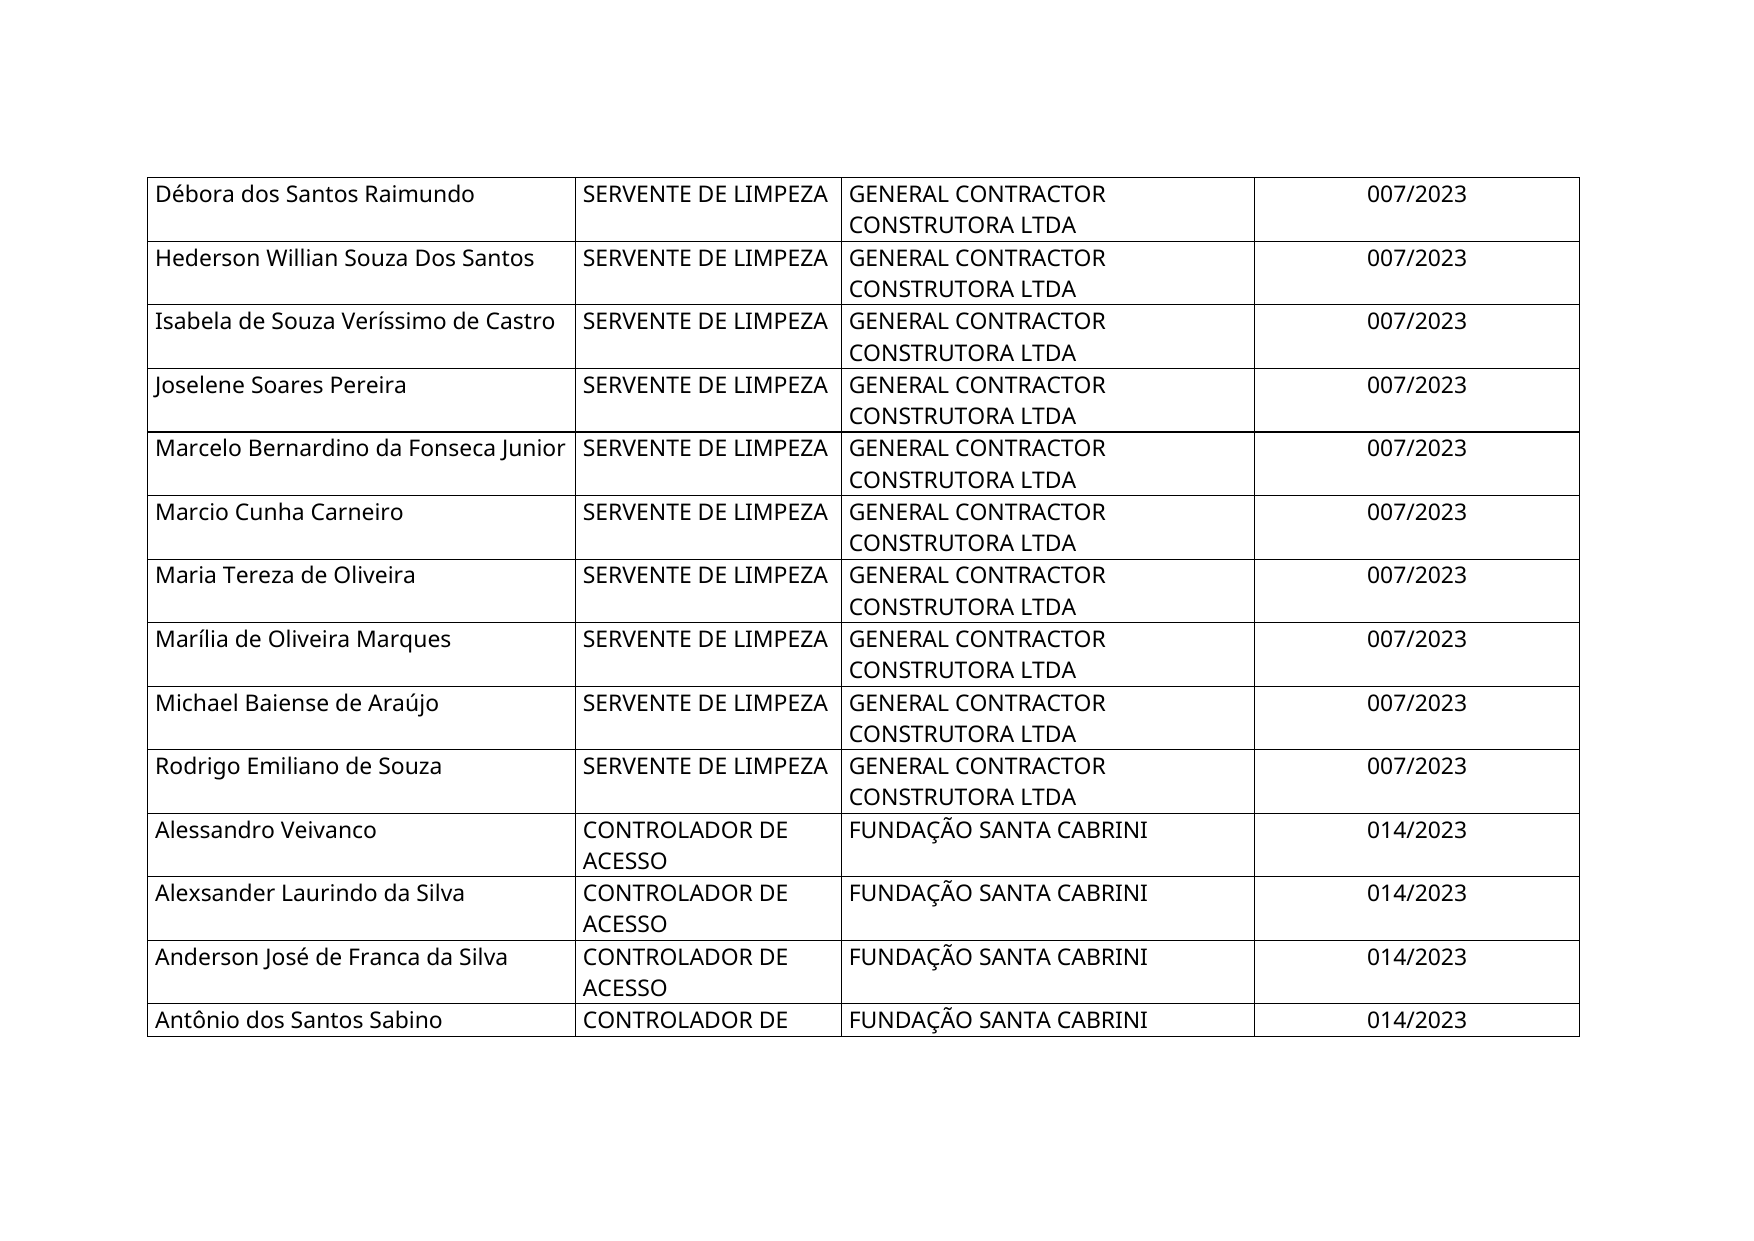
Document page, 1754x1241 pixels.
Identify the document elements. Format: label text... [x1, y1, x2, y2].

table_cell Isabela de Souza Veríssimo de Castro [148, 305, 575, 368]
table_cell SERVENTE DE LIMPEZA [576, 687, 841, 749]
table_cell GENERAL CONTRACTOR CONSTRUTORA LTDA [842, 242, 1254, 304]
table_cell Anderson José de Franca da Silva [148, 941, 575, 1003]
table_cell GENERAL CONTRACTOR CONSTRUTORA LTDA [842, 750, 1254, 813]
table_cell SERVENTE DE LIMPEZA [576, 560, 841, 622]
table_cell Marília de Oliveira Marques [148, 623, 575, 686]
table_cell CONTROLADOR DE ACESSO [576, 941, 841, 1003]
table_cell 007/2023 [1255, 750, 1579, 813]
table_cell Rodrigo Emiliano de Souza [148, 750, 575, 813]
table_cell SERVENTE DE LIMPEZA [576, 750, 841, 813]
table_cell Hederson Willian Souza Dos Santos [148, 242, 575, 304]
table_cell GENERAL CONTRACTOR CONSTRUTORA LTDA [842, 433, 1254, 495]
table_cell Joselene Soares Pereira [148, 369, 575, 431]
table_cell FUNDAÇÃO SANTA CABRINI [842, 877, 1254, 940]
table_cell CONTROLADOR DE [576, 1004, 841, 1036]
table_cell 014/2023 [1255, 941, 1579, 1003]
table_cell FUNDAÇÃO SANTA CABRINI [842, 814, 1254, 876]
table_cell GENERAL CONTRACTOR CONSTRUTORA LTDA [842, 623, 1254, 686]
table_cell CONTROLADOR DE ACESSO [576, 877, 841, 940]
table_cell 007/2023 [1255, 369, 1579, 431]
table_cell SERVENTE DE LIMPEZA [576, 433, 841, 495]
table_cell Maria Tereza de Oliveira [148, 560, 575, 622]
table_cell 007/2023 [1255, 242, 1579, 304]
table_cell Alessandro Veivanco [148, 814, 575, 876]
table_cell 007/2023 [1255, 305, 1579, 368]
table_cell 014/2023 [1255, 877, 1579, 940]
table_cell 014/2023 [1255, 814, 1579, 876]
table_cell GENERAL CONTRACTOR CONSTRUTORA LTDA [842, 687, 1254, 749]
table_cell SERVENTE DE LIMPEZA [576, 242, 841, 304]
table_cell GENERAL CONTRACTOR CONSTRUTORA LTDA [842, 178, 1254, 241]
table_cell FUNDAÇÃO SANTA CABRINI [842, 1004, 1254, 1036]
table_cell GENERAL CONTRACTOR CONSTRUTORA LTDA [842, 496, 1254, 558]
table_cell 007/2023 [1255, 433, 1579, 495]
table_cell Marcelo Bernardino da Fonseca Junior [148, 433, 575, 495]
table_cell SERVENTE DE LIMPEZA [576, 623, 841, 686]
table_cell Michael Baiense de Araújo [148, 687, 575, 749]
table_cell Alexsander Laurindo da Silva [148, 877, 575, 940]
table_cell SERVENTE DE LIMPEZA [576, 369, 841, 431]
table_cell 014/2023 [1255, 1004, 1579, 1036]
table_cell 007/2023 [1255, 623, 1579, 686]
table_cell SERVENTE DE LIMPEZA [576, 496, 841, 558]
table_cell Débora dos Santos Raimundo [148, 178, 575, 241]
table_cell Antônio dos Santos Sabino [148, 1004, 575, 1036]
table_cell 007/2023 [1255, 496, 1579, 558]
table_cell SERVENTE DE LIMPEZA [576, 178, 841, 241]
table_cell GENERAL CONTRACTOR CONSTRUTORA LTDA [842, 560, 1254, 622]
table_cell FUNDAÇÃO SANTA CABRINI [842, 941, 1254, 1003]
table_cell GENERAL CONTRACTOR CONSTRUTORA LTDA [842, 369, 1254, 431]
table_cell GENERAL CONTRACTOR CONSTRUTORA LTDA [842, 305, 1254, 368]
table_cell 007/2023 [1255, 178, 1579, 241]
table_cell SERVENTE DE LIMPEZA [576, 305, 841, 368]
table_cell 007/2023 [1255, 560, 1579, 622]
table_cell 007/2023 [1255, 687, 1579, 749]
table_cell CONTROLADOR DE ACESSO [576, 814, 841, 876]
table_cell Marcio Cunha Carneiro [148, 496, 575, 558]
